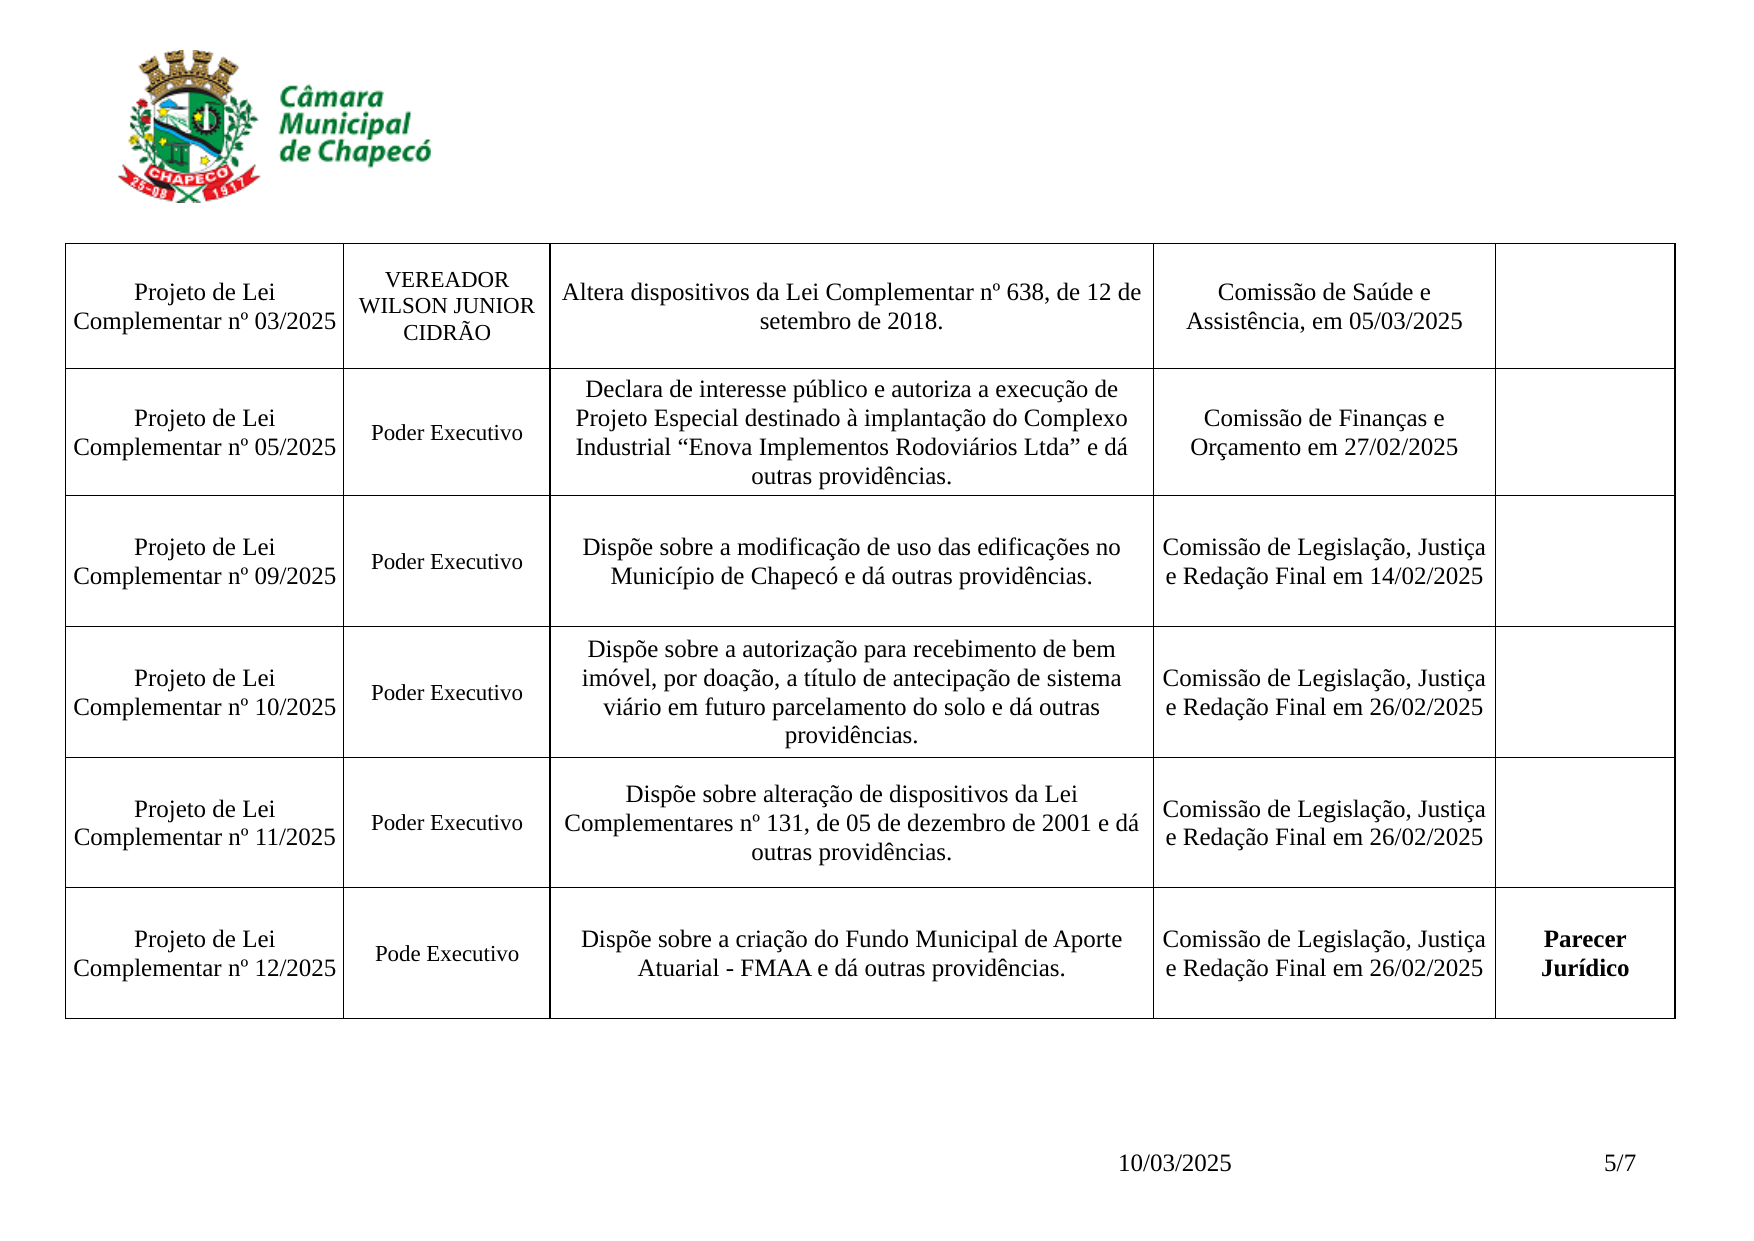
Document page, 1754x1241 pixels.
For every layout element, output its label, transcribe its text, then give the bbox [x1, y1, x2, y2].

table_cell Dispõe sobre a modificação de uso das edificações no Município de Chapecó e dá outras providências. [551, 496, 1153, 626]
table_cell Dispõe sobre a criação do Fundo Municipal de Aporte Atuarial - FMAA e dá outras providências. [551, 888, 1153, 1018]
table_cell Dispõe sobre a autorização para recebimento de bem imóvel, por doação, a título de antecipação de sistema viário em futuro parcelamento do solo e dá outras providências. [551, 627, 1153, 757]
table_cell Comissão de Saúde e Assistência, em 05/03/2025 [1154, 244, 1495, 368]
table_cell Comissão de Legislação, Justiça e Redação Final em 26/02/2025 [1154, 758, 1495, 887]
table_cell Projeto de Lei Complementar nº 03/2025 [66, 244, 343, 368]
table_cell Poder Executivo [344, 369, 549, 495]
table_cell [1496, 369, 1674, 495]
table_cell Comissão de Legislação, Justiça e Redação Final em 26/02/2025 [1154, 888, 1495, 1018]
table_cell Projeto de Lei Complementar nº 05/2025 [66, 369, 343, 495]
table_cell Declara de interesse público e autoriza a execução de Projeto Especial destinado à implantação do Complexo Industrial “Enova Implementos Rodoviários Ltda” e dá outras providências. [551, 369, 1153, 495]
table_cell [1496, 496, 1674, 626]
table_cell Comissão de Legislação, Justiça e Redação Final em 26/02/2025 [1154, 627, 1495, 757]
table_cell Parecer Jurídico [1496, 888, 1674, 1018]
table_cell [1496, 627, 1674, 757]
table_cell Poder Executivo [344, 627, 549, 757]
table_cell Dispõe sobre alteração de dispositivos da Lei Complementares nº 131, de 05 de dezembro de 2001 e dá outras providências. [551, 758, 1153, 887]
table_cell Poder Executivo [344, 496, 549, 626]
table_cell Projeto de Lei Complementar nº 12/2025 [66, 888, 343, 1018]
table_cell Projeto de Lei Complementar nº 10/2025 [66, 627, 343, 757]
table_cell Poder Executivo [344, 758, 549, 887]
table_cell Projeto de Lei Complementar nº 11/2025 [66, 758, 343, 887]
table_cell Altera dispositivos da Lei Complementar nº 638, de 12 de setembro de 2018. [551, 244, 1153, 368]
table_cell [1496, 758, 1674, 887]
table_cell Comissão de Legislação, Justiça e Redação Final em 14/02/2025 [1154, 496, 1495, 626]
table_cell [1496, 244, 1674, 368]
table_cell VEREADOR WILSON JUNIOR CIDRÃO [344, 244, 549, 368]
table_cell Comissão de Finanças e Orçamento em 27/02/2025 [1154, 369, 1495, 495]
table_cell Projeto de Lei Complementar nº 09/2025 [66, 496, 343, 626]
table_cell Pode Executivo [344, 888, 549, 1018]
picture [118, 50, 431, 203]
